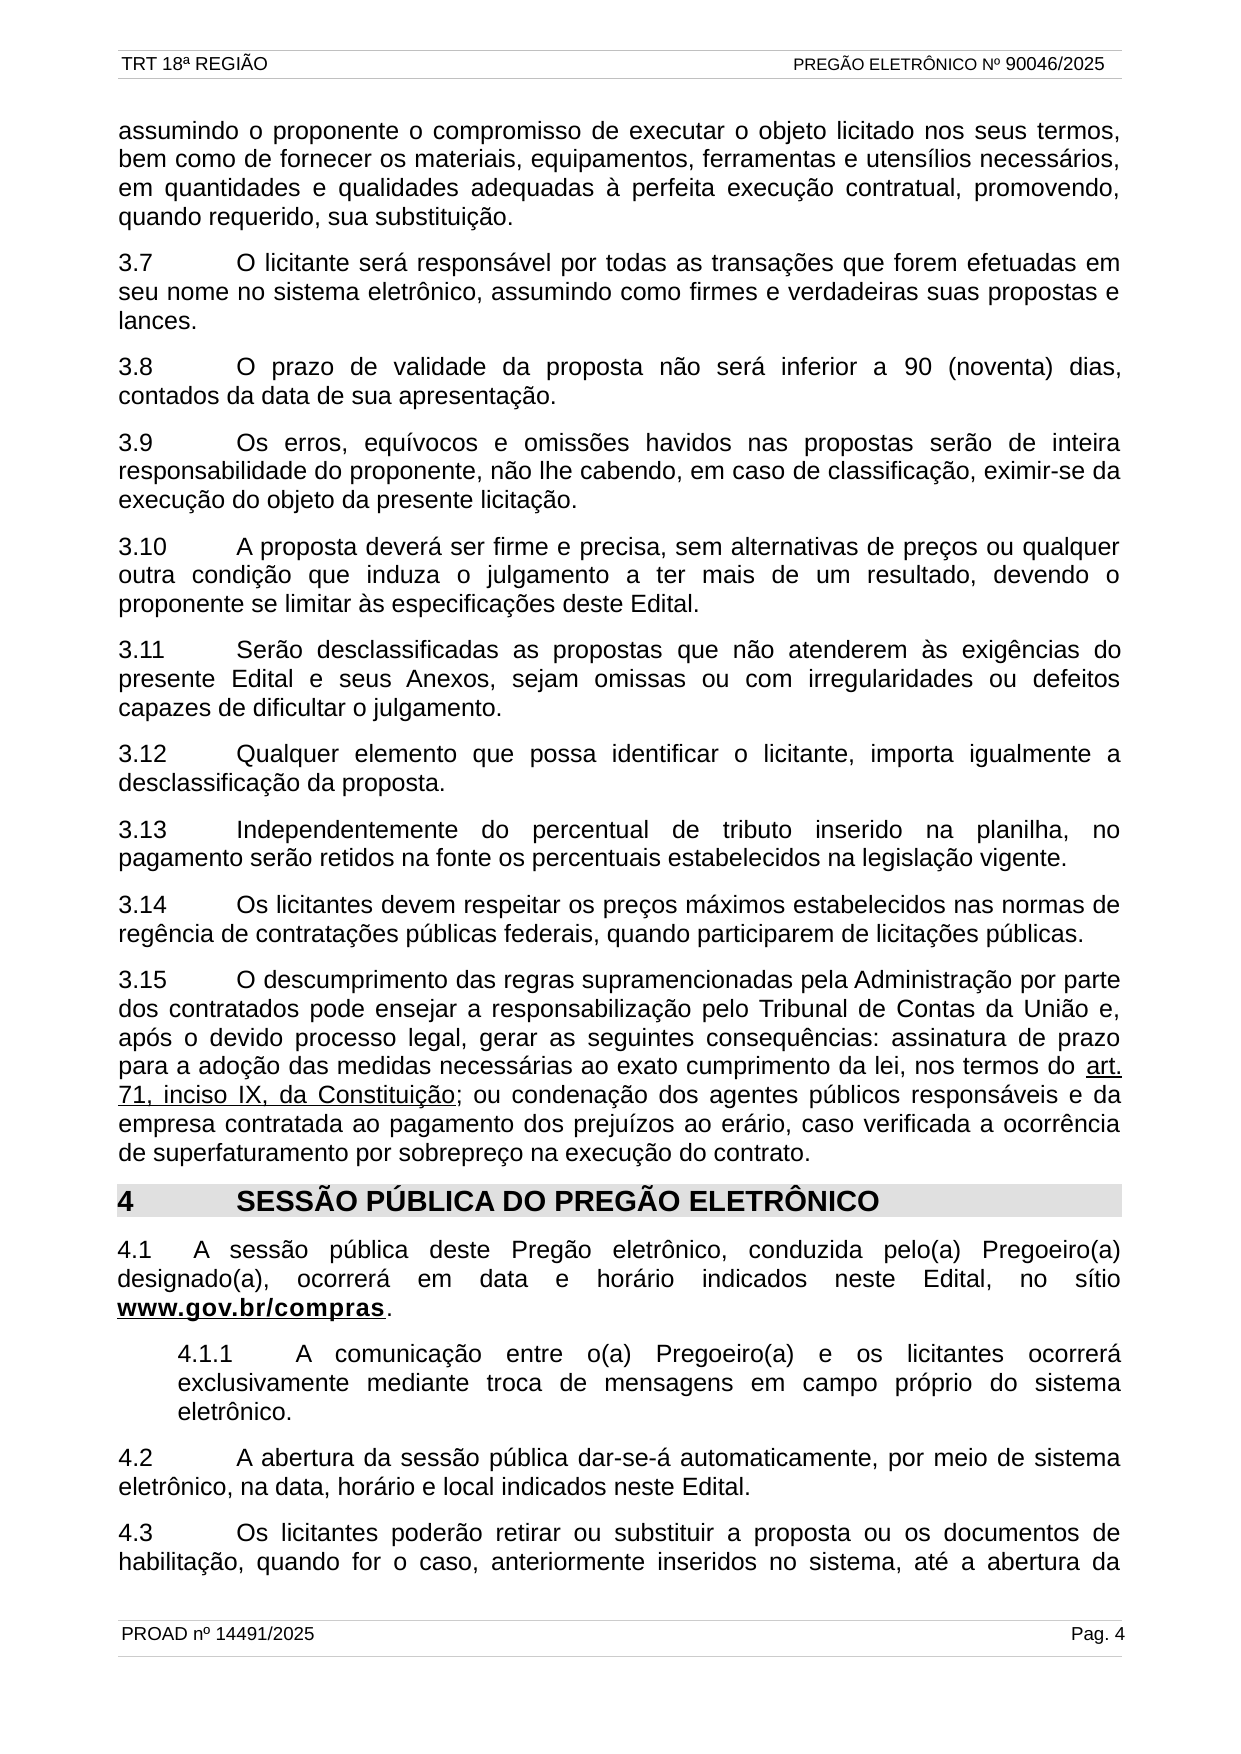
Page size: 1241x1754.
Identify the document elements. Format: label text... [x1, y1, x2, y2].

text 3.11 Serão desclassificadas as propostas que não atenderem às exigências do presente Edital e seus Anexos, sejam omissas ou com irregularidades ou defeitos capazes de dificultar o julgamento. [118, 635, 1122, 722]
text 3.15 O descumprimento das regras supramencionadas pela Administração por parte dos contratados pode ensejar a responsabilização pelo Tribunal de Contas da União e, após o devido processo legal, gerar as seguintes consequências: assinatura de prazo para a adoção das medidas necessárias ao exato cumprimento da lei, nos termos do art. 71, inciso IX, da Constituição; ou condenação dos agentes públicos responsáveis e da empresa contratada ao pagamento dos prejuízos ao erário, caso verificada a ocorrência de superfaturamento por sobrepreço na execução do contrato. [118, 965, 1122, 1166]
text 4.1 A sessão pública deste Pregão eletrônico, conduzida pelo(a) Pregoeiro(a) designado(a), ocorrerá em data e horário indicados neste Edital, no sítio www.gov.br/compras. [117, 1235, 1122, 1321]
text 4 SESSÃO PÚBLICA DO PREGÃO ELETRÔNICO [117, 1184, 1122, 1217]
text 3.14 Os licitantes devem respeitar os preços máximos estabelecidos nas normas de regência de contratações públicas federais, quando participarem de licitações públicas. [118, 890, 1122, 947]
text 3.7 O licitante será responsável por todas as transações que forem efetuadas em seu nome no sistema eletrônico, assumindo como firmes e verdadeiras suas propostas e lances. [118, 248, 1122, 334]
text 3.10 A proposta deverá ser firme e precisa, sem alternativas de preços ou qualquer outra condição que induza o julgamento a ter mais de um resultado, devendo o proponente se limitar às especificações deste Edital. [118, 531, 1122, 618]
text 3.13 Independentemente do percentual de tributo inserido na planilha, no pagamento serão retidos na fonte os percentuais estabelecidos na legislação vigente. [118, 814, 1122, 872]
text assumindo o proponente o compromisso de executar o objeto licitado nos seus termos, bem como de fornecer os materiais, equipamentos, ferramentas e utensílios necessários, em quantidades e qualidades adequadas à perfeita execução contratual, promovendo, quando requerido, sua substituição. [118, 116, 1122, 231]
text 3.12 Qualquer elemento que possa identificar o licitante, importa igualmente a desclassificação da proposta. [118, 739, 1122, 797]
text 3.9 Os erros, equívocos e omissões havidos nas propostas serão de inteira responsabilidade do proponente, não lhe cabendo, em caso de classificação, eximir-se da execução do objeto da presente licitação. [118, 427, 1122, 514]
text 4.2 A abertura da sessão pública dar-se-á automaticamente, por meio de sistema eletrônico, na data, horário e local indicados neste Edital. [118, 1443, 1122, 1501]
text 4.3 Os licitantes poderão retirar ou substituir a proposta ou os documentos de habilitação, quando for o caso, anteriormente inseridos no sistema, até a abertura da [118, 1518, 1122, 1576]
text 3.8 O prazo de validade da proposta não será inferior a 90 (noventa) dias, contados da data de sua apresentação. [118, 352, 1122, 410]
text 4.1.1 A comunicação entre o(a) Pregoeiro(a) e os licitantes ocorrerá exclusivamente mediante troca de mensagens em campo próprio do sistema eletrônico. [177, 1339, 1122, 1425]
